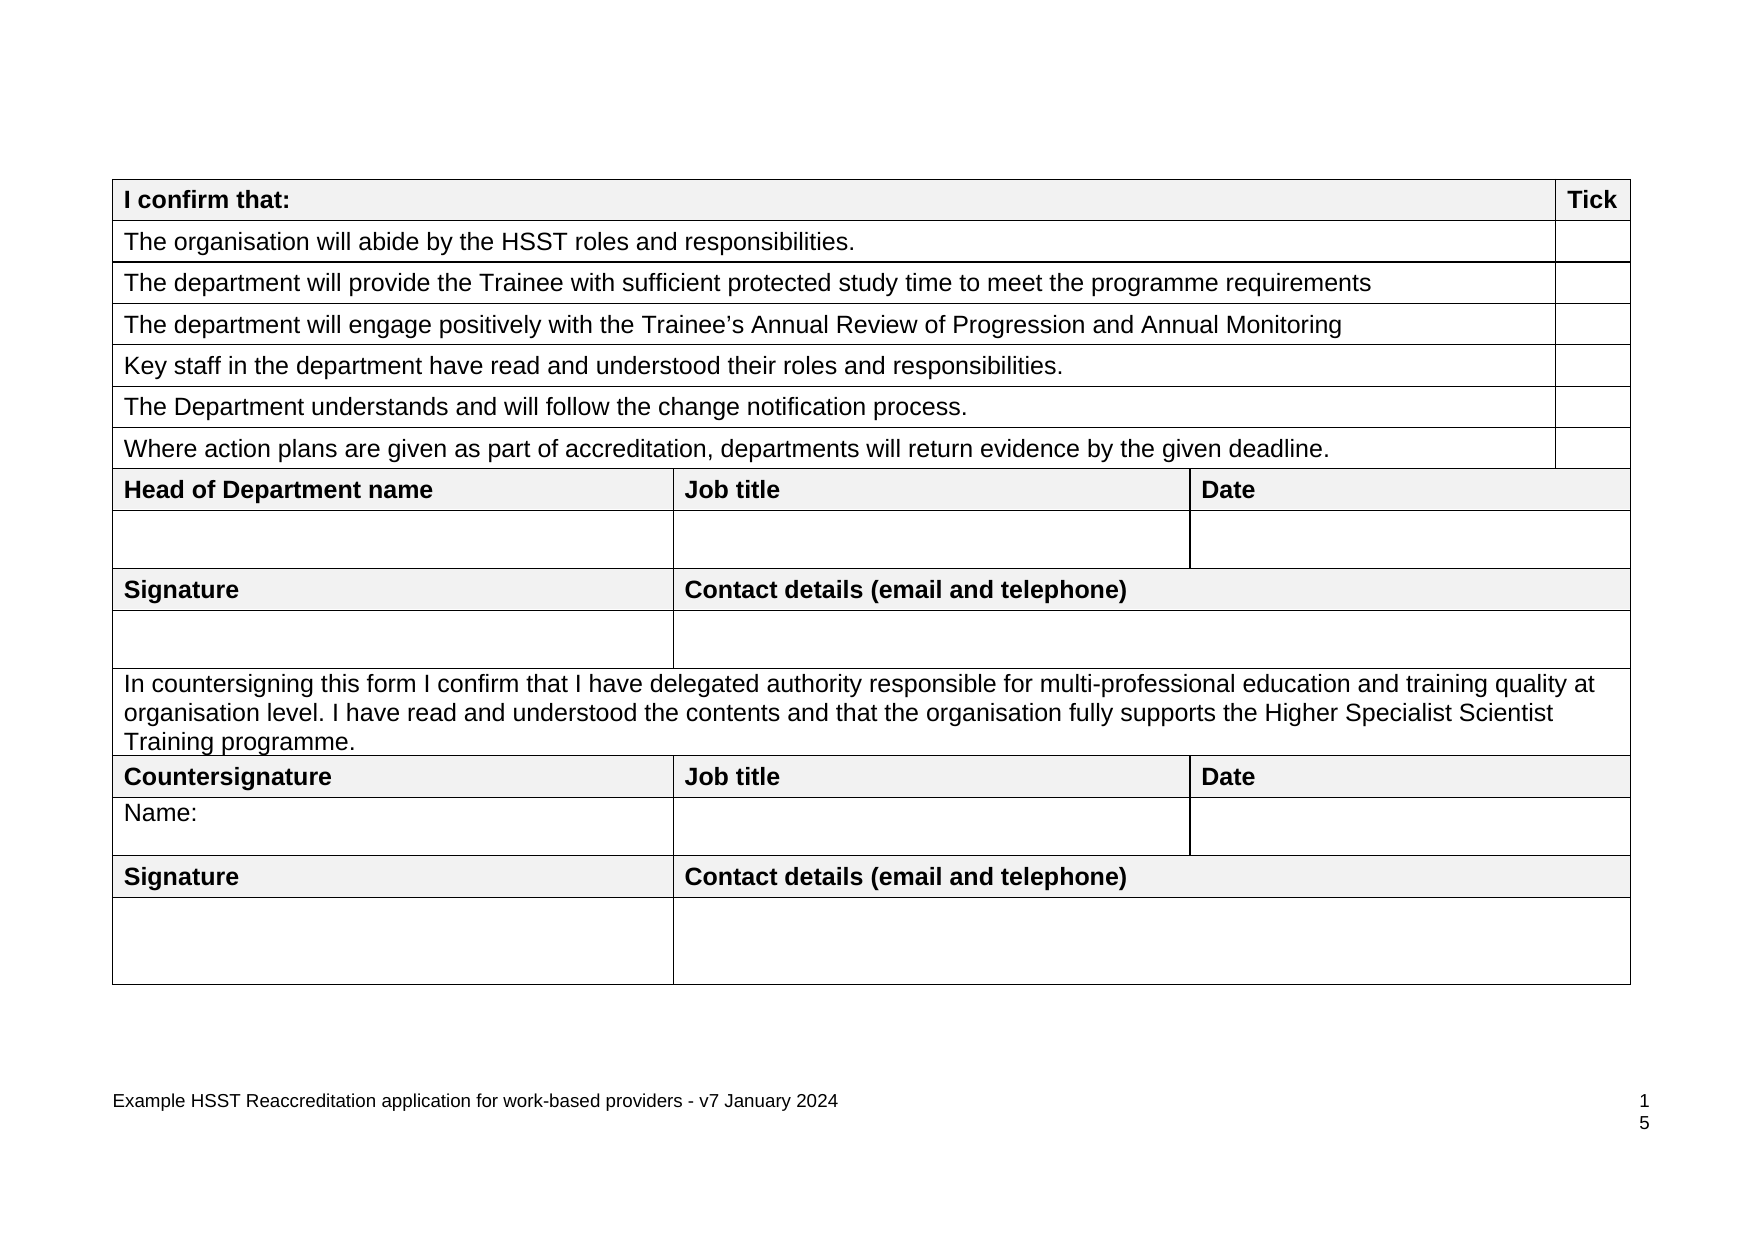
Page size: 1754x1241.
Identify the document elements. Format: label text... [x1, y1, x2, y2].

table_cell Name: [113, 798, 673, 855]
table_header I confirm that: [113, 180, 1555, 220]
table_cell [1191, 511, 1630, 568]
table_cell [674, 798, 1189, 855]
table_cell [1556, 428, 1630, 468]
table_cell Key staff in the department have read and understood their roles and responsibilities. [113, 345, 1555, 386]
table_cell The department will provide the Trainee with sufficient protected study time to meet the programme requirements [113, 263, 1555, 303]
table_cell [113, 511, 673, 568]
table_cell [1556, 304, 1630, 344]
table_cell [674, 898, 1630, 984]
table_cell The department will engage positively with the Trainee’s Annual Review of Progression and Annual Monitoring [113, 304, 1555, 344]
table_cell Signature [113, 569, 673, 609]
table_cell In countersigning this form I confirm that I have delegated authority responsible for multi-professional education and training quality at organisation level. I have read and understood the contents and that the organisation fully supports the Higher Specialist Scientist Training programme. [113, 669, 1630, 755]
table_cell Where action plans are given as part of accreditation, departments will return evidence by the given deadline. [113, 428, 1555, 468]
table_cell Job title [674, 469, 1189, 509]
table_cell Countersignature [113, 756, 673, 797]
table_cell Contact details (email and telephone) [674, 569, 1630, 609]
table_cell [1556, 263, 1630, 303]
table_cell [113, 898, 673, 984]
table_cell Head of Department name [113, 469, 673, 509]
table_cell [1191, 798, 1630, 855]
table_cell [674, 611, 1630, 668]
table_cell The Department understands and will follow the change notification process. [113, 387, 1555, 427]
table_cell Contact details (email and telephone) [674, 856, 1630, 897]
table_cell [113, 611, 673, 668]
table_header Tick [1556, 180, 1630, 220]
table_cell [1556, 345, 1630, 386]
table_cell Signature [113, 856, 673, 897]
table_cell The organisation will abide by the HSST roles and responsibilities. [113, 221, 1555, 261]
table_cell [1556, 387, 1630, 427]
table_cell Date [1191, 756, 1630, 797]
table_cell [1556, 221, 1630, 261]
table_cell Job title [674, 756, 1189, 797]
table_cell [674, 511, 1189, 568]
table_cell Date [1191, 469, 1630, 509]
